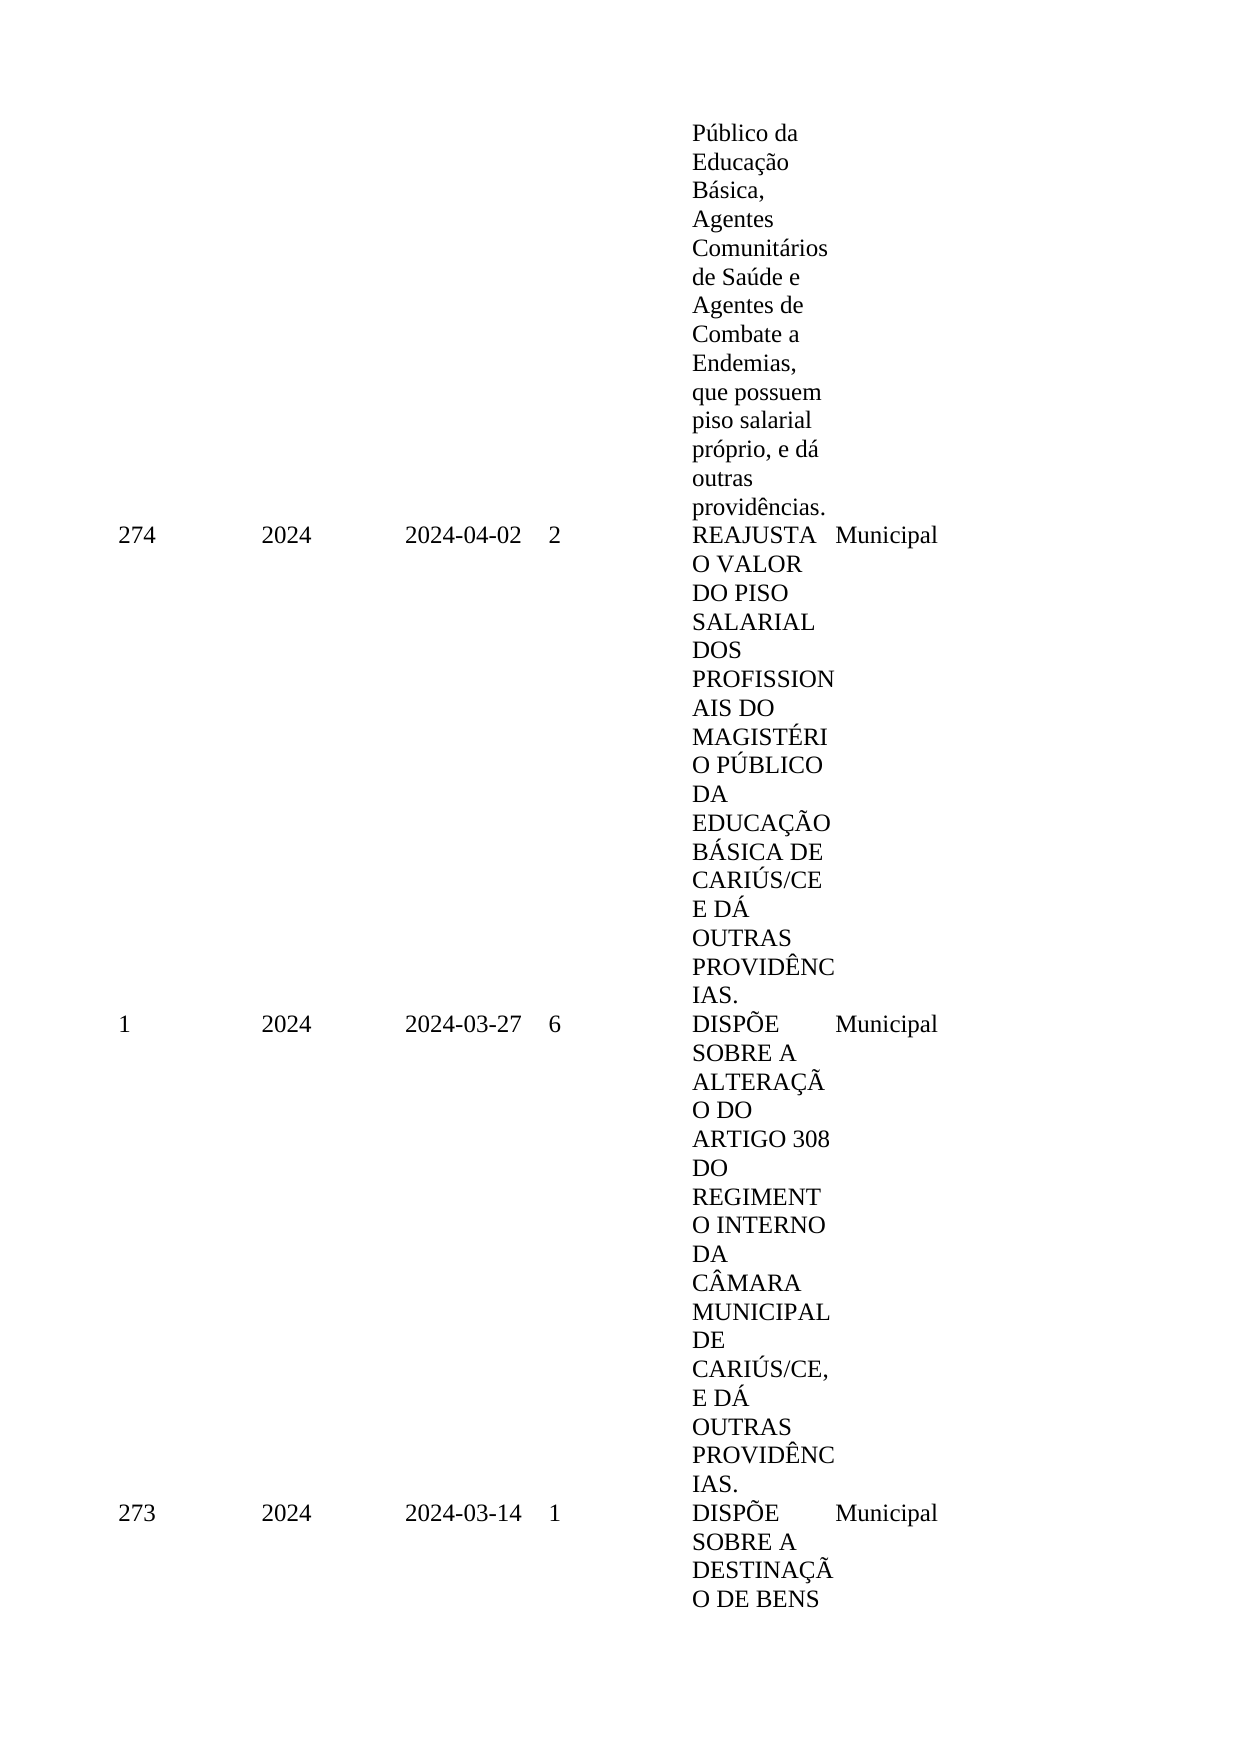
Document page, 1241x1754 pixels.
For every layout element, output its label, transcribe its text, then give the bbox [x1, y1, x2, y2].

table_cell 274 [118, 521, 261, 1009]
table_cell [979, 1498, 1122, 1613]
table_cell [548, 118, 692, 521]
table_cell [405, 118, 548, 521]
table_cell 2024 [261, 1009, 405, 1498]
table_cell 273 [118, 1498, 261, 1613]
table_cell 2024 [261, 1498, 405, 1613]
table_cell [261, 118, 405, 521]
table_cell DISPÕE SOBRE A DESTINAÇÃO DE BENS [692, 1498, 835, 1613]
table_cell Municipal [835, 1498, 979, 1613]
table_cell Municipal [835, 521, 979, 1009]
table_cell 1 [118, 1009, 261, 1498]
table_cell 2 [548, 521, 692, 1009]
table_cell REAJUSTA O VALOR DO PISO SALARIAL DOS PROFISSIONAIS DO MAGISTÉRIO PÚBLICO DA EDUCAÇÃO BÁSICA DE CARIÚS/CE E DÁ OUTRAS PROVIDÊNCIAS. [692, 521, 835, 1009]
table_cell Municipal [835, 1009, 979, 1498]
table_cell 2024 [261, 521, 405, 1009]
table_cell [979, 521, 1122, 1009]
table_cell 2024-04-02 [405, 521, 548, 1009]
table_cell 1 [548, 1498, 692, 1613]
table_cell [118, 118, 261, 521]
table_cell 6 [548, 1009, 692, 1498]
table_cell [979, 118, 1122, 521]
table_cell DISPÕE SOBRE A ALTERAÇÃO DO ARTIGO 308 DO REGIMENTO INTERNO DA CÂMARA MUNICIPAL DE CARIÚS/CE, E DÁ OUTRAS PROVIDÊNCIAS. [692, 1009, 835, 1498]
table_cell [835, 118, 979, 521]
table_cell 2024-03-27 [405, 1009, 548, 1498]
table_cell 2024-03-14 [405, 1498, 548, 1613]
table_cell Público da Educação Básica, Agentes Comunitários de Saúde e Agentes de Combate a Endemias, que possuem piso salarial próprio, e dá outras providências. [692, 118, 835, 521]
table_cell [979, 1009, 1122, 1498]
